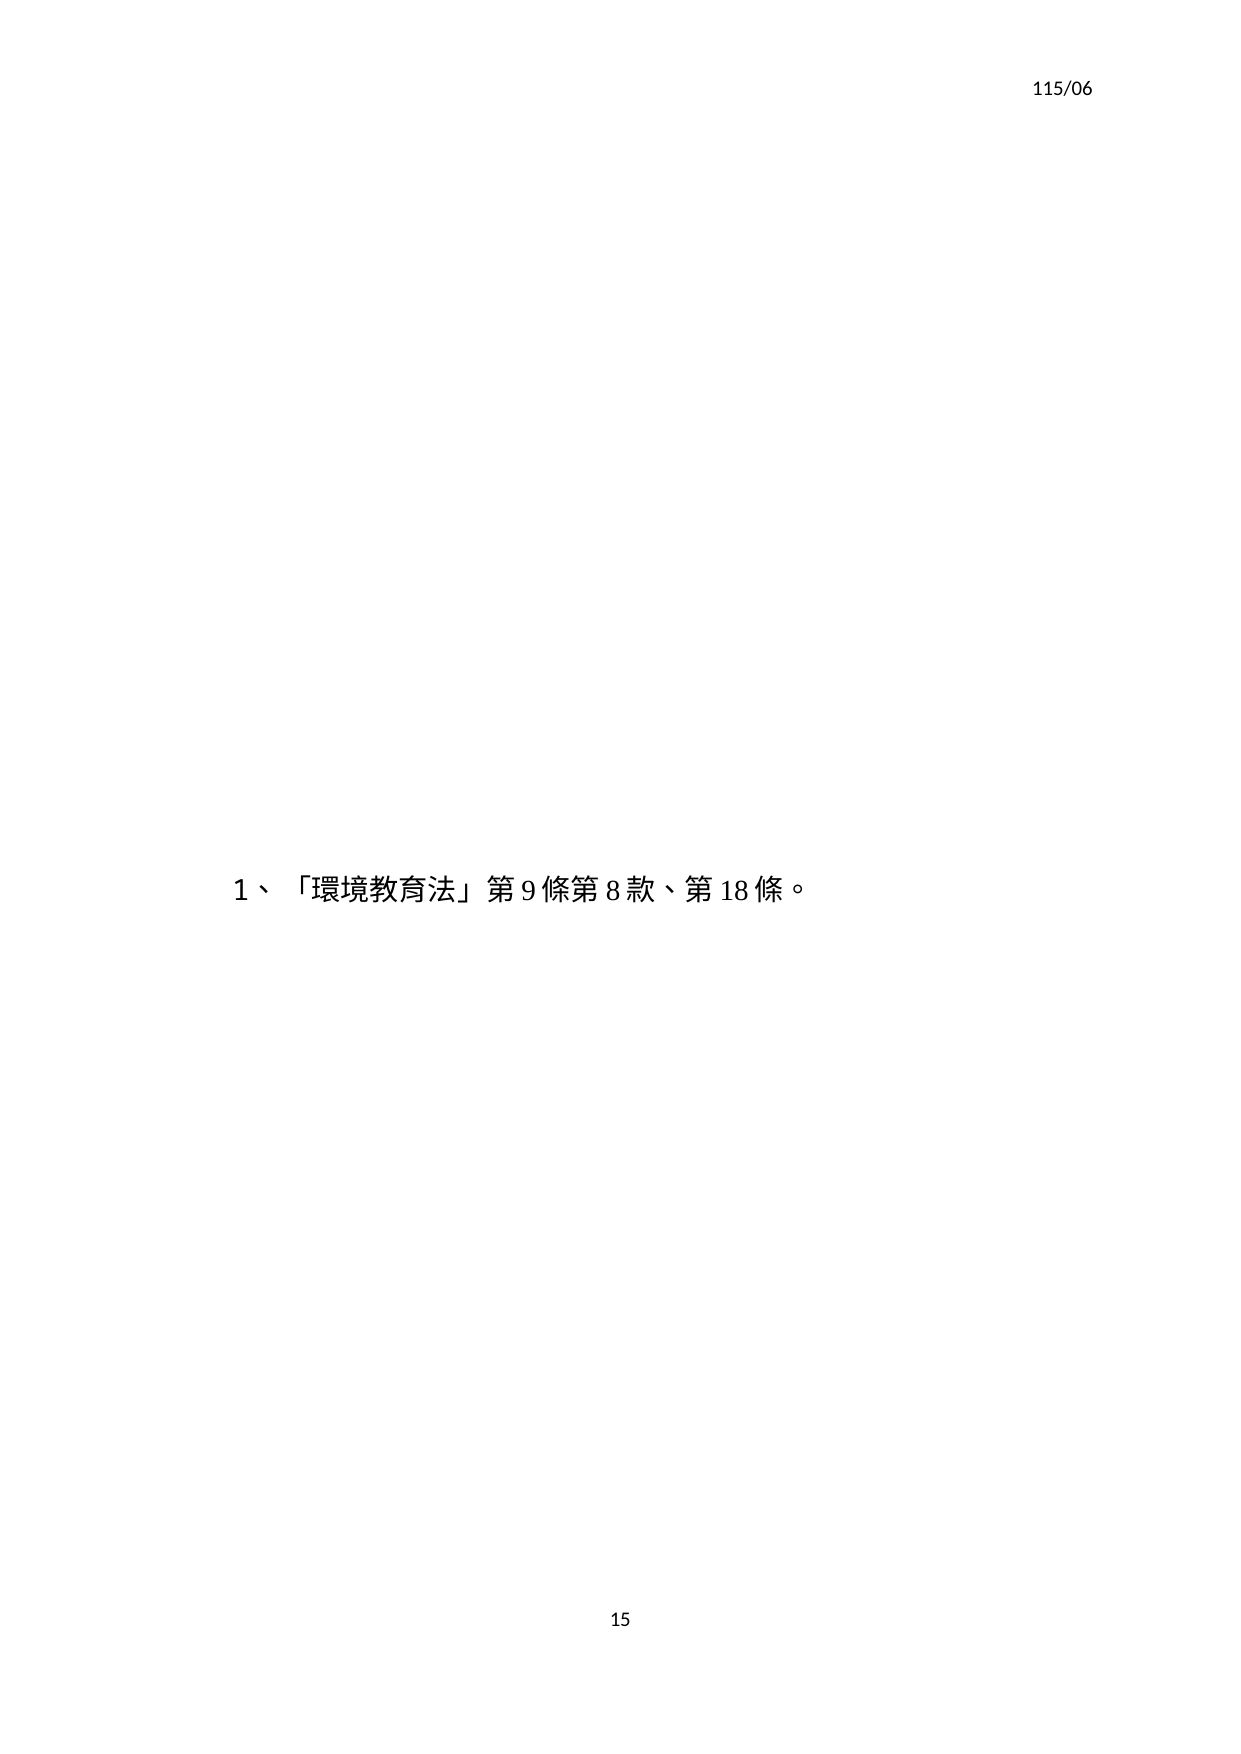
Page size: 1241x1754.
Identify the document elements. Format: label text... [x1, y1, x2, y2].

list 「環境教育法」第9條第8款、第18條。 [232, 846, 1092, 908]
